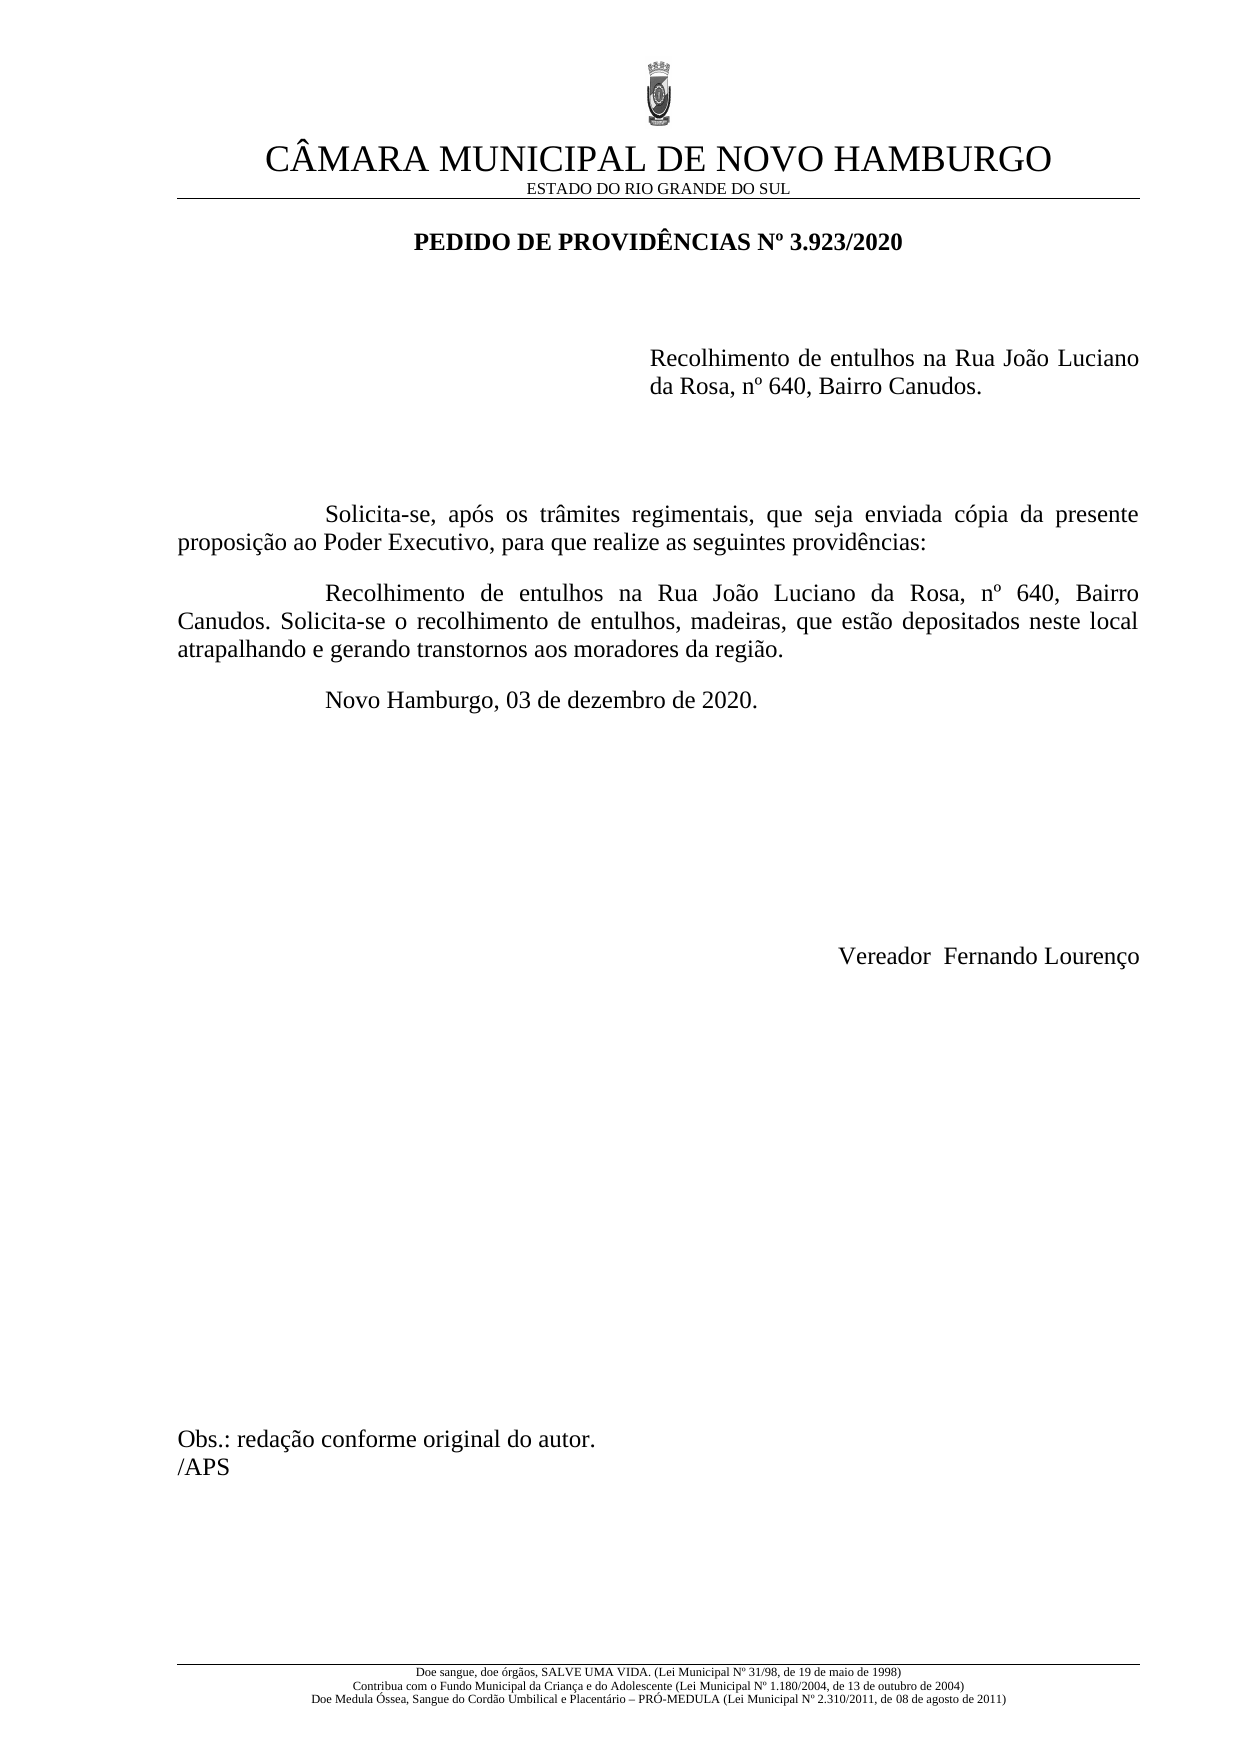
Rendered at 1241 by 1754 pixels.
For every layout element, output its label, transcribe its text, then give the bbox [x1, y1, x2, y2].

text Obs.: redação conforme original do autor. [177, 1425, 1140, 1453]
text Solicita-se, após os trâmites regimentais, que seja enviada cópia da presente proposição ao Poder Executivo, para que realize as seguintes providências: [177, 500, 1140, 556]
text /APS [177, 1453, 1140, 1480]
text PEDIDO DE PROVIDÊNCIAS Nº 3.923/2020 [177, 228, 1140, 256]
text Recolhimento de entulhos na Rua João Luciano da Rosa, nº 640, Bairro Canudos. Solicita-se o recolhimento de entulhos, madeiras, que estão depositados neste local atrapalhando e gerando transtornos aos moradores da região. [177, 579, 1140, 662]
text Novo Hamburgo, 03 de dezembro de 2020. [177, 686, 1140, 714]
text Vereador Fernando Lourenço [177, 942, 1140, 970]
text Recolhimento de entulhos na Rua João Luciano da Rosa, nº 640, Bairro Canudos. [649, 344, 1140, 400]
